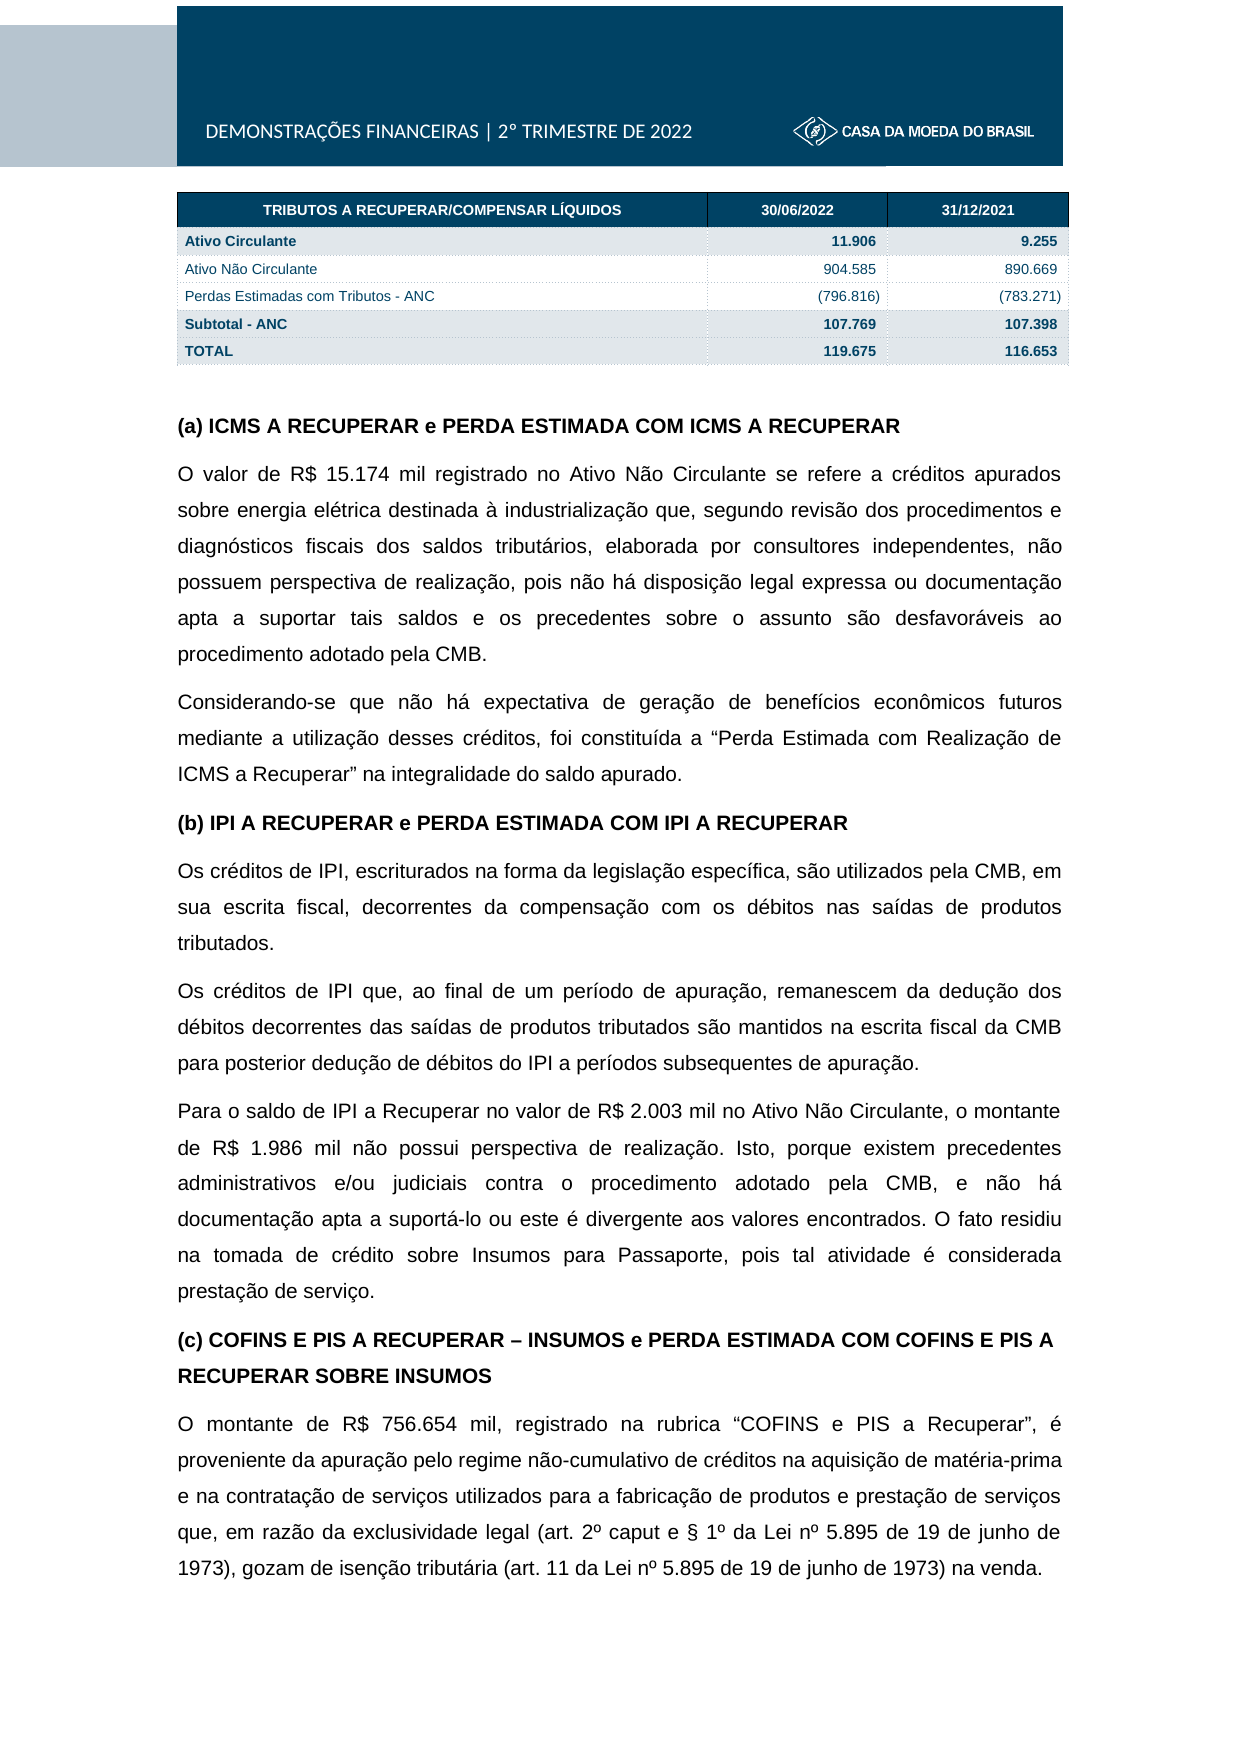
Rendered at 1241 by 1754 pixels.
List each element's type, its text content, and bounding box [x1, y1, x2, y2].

table_cell (796.816) [708, 282, 887, 309]
text Os créditos de IPI, escriturados na forma da legislação específica, são utilizados pela CMB, em sua escrita fiscal, decorrentes da compensação com os débitos nas saídas de produtos tributados. [177, 859, 1063, 954]
text (a) ICMS A RECUPERAR e PERDA ESTIMADA COM ICMS A RECUPERAR [177, 413, 1063, 437]
table_cell 904.585 [708, 255, 887, 282]
table_cell (783.271) [888, 282, 1069, 309]
table_cell Subtotal - ANC [177, 310, 707, 337]
table_cell 890.669 [888, 255, 1069, 282]
table_cell Ativo Circulante [177, 227, 707, 255]
table_cell 116.653 [888, 337, 1069, 364]
table_cell 30/06/2022 [708, 193, 887, 227]
text Para o saldo de IPI a Recuperar no valor de R$ 2.003 mil no Ativo Não Circulante, o montante de R$ 1.986 mil não possui perspectiva de realização. Isto, porque existem precedentes administrativos e/ou judiciais contra o procedimento adotado pela CMB, e não há documentação apta a suportá-lo ou este é divergente aos valores encontrados. O fato residiu na tomada de crédito sobre Insumos para Passaporte, pois tal atividade é considerada prestação de serviço. [177, 1099, 1063, 1303]
table_cell 31/12/2021 [888, 193, 1068, 227]
text (c) COFINS E PIS A RECUPERAR – INSUMOS e PERDA ESTIMADA COM COFINS E PIS A RECUPERAR SOBRE INSUMOS [177, 1327, 1063, 1387]
text (b) IPI A RECUPERAR e PERDA ESTIMADA COM IPI A RECUPERAR [177, 810, 1063, 834]
table_cell Perdas Estimadas com Tributos - ANC [177, 282, 707, 309]
text O valor de R$ 15.174 mil registrado no Ativo Não Circulante se refere a créditos apurados sobre energia elétrica destinada à industrialização que, segundo revisão dos procedimentos e diagnósticos fiscais dos saldos tributários, elaborada por consultores independentes, não possuem perspectiva de realização, pois não há disposição legal expressa ou documentação apta a suportar tais saldos e os precedentes sobre o assunto são desfavoráveis ao procedimento adotado pela CMB. [177, 462, 1063, 666]
table_cell TRIBUTOS A RECUPERAR/COMPENSAR LÍQUIDOS [178, 193, 707, 227]
table_cell 9.255 [888, 227, 1069, 255]
text O montante de R$ 756.654 mil, registrado na rubrica “COFINS e PIS a Recuperar”, é proveniente da apuração pelo regime não-cumulativo de créditos na aquisição de matéria-prima e na contratação de serviços utilizados para a fabricação de produtos e prestação de serviços que, em razão da exclusividade legal (art. 2º caput e § 1º da Lei nº 5.895 de 19 de junho de 1973), gozam de isenção tributária (art. 11 da Lei nº 5.895 de 19 de junho de 1973) na venda. [177, 1412, 1063, 1579]
table_cell 107.398 [888, 310, 1069, 337]
text Considerando-se que não há expectativa de geração de benefícios econômicos futuros mediante a utilização desses créditos, foi constituída a “Perda Estimada com Realização de ICMS a Recuperar” na integralidade do saldo apurado. [177, 690, 1063, 786]
table_cell 119.675 [708, 337, 887, 364]
table_cell 11.906 [708, 227, 887, 255]
text Os créditos de IPI que, ao final de um período de apuração, remanescem da dedução dos débitos decorrentes das saídas de produtos tributados são mantidos na escrita fiscal da CMB para posterior dedução de débitos do IPI a períodos subsequentes de apuração. [177, 979, 1063, 1075]
table_cell TOTAL [177, 337, 707, 364]
table_cell Ativo Não Circulante [177, 255, 707, 282]
table_cell 107.769 [708, 310, 887, 337]
